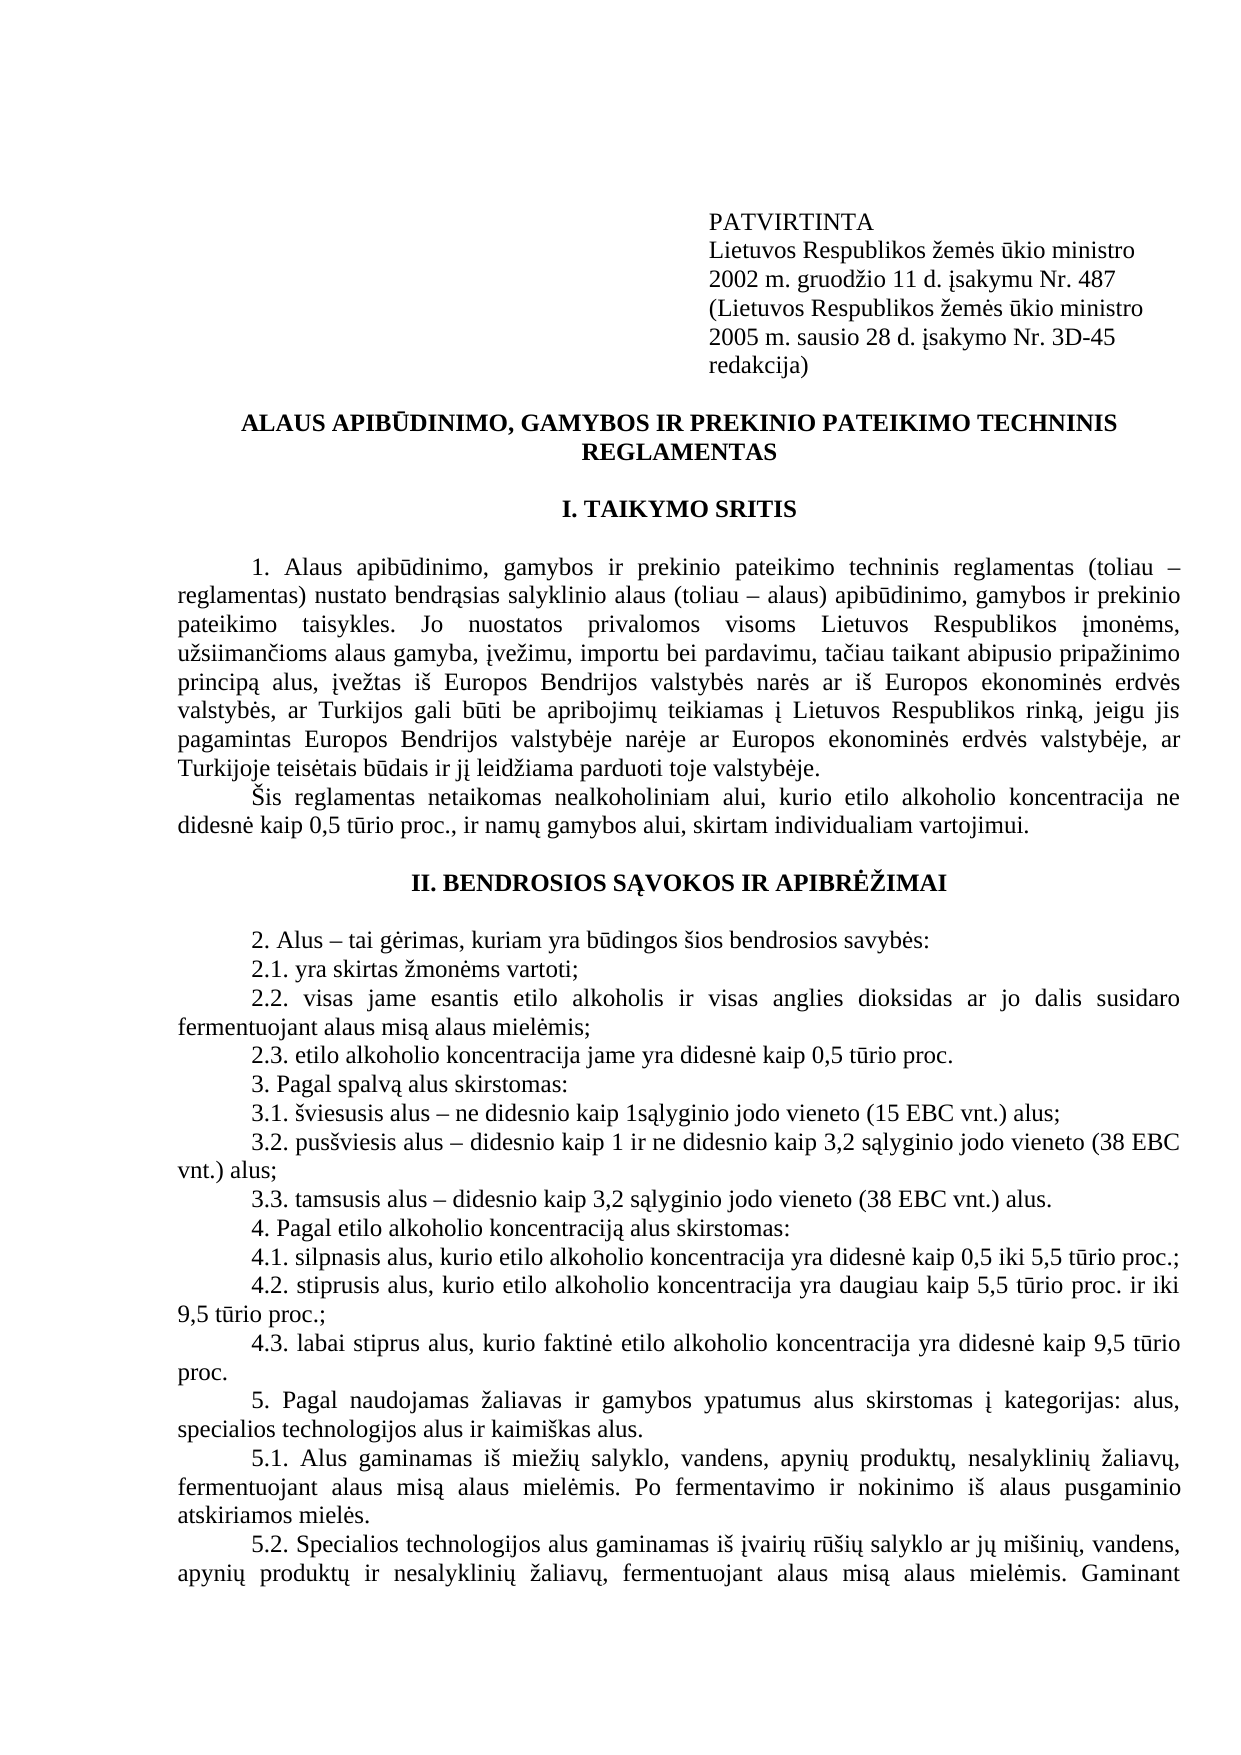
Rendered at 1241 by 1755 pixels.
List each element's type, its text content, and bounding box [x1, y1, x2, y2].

text 3.3. tamsusis alus – didesnio kaip 3,2 sąlyginio jodo vieneto (38 EBC vnt.) alus. [177, 1184, 1181, 1213]
text 1. Alaus apibūdinimo, gamybos ir prekinio pateikimo techninis reglamentas (toliau – reglamentas) nustato bendrąsias salyklinio alaus (toliau – alaus) apibūdinimo, gamybos ir prekinio pateikimo taisykles. Jo nuostatos privalomos visoms Lietuvos Respublikos įmonėms, užsiimančioms alaus gamyba, įvežimu, importu bei pardavimu, tačiau taikant abipusio pripažinimo principą alus, įvežtas iš Europos Bendrijos valstybės narės ar iš Europos ekonominės erdvės valstybės, ar Turkijos gali būti be apribojimų teikiamas į Lietuvos Respublikos rinką, jeigu jis pagamintas Europos Bendrijos valstybėje narėje ar Europos ekonominės erdvės valstybėje, ar Turkijoje teisėtais būdais ir jį leidžiama parduoti toje valstybėje. [177, 552, 1181, 782]
text I. TAIKYMO SRITIS [177, 494, 1181, 523]
text 2005 m. sausio 28 d. įsakymo Nr. 3D-45 [177, 322, 1181, 350]
text Šis reglamentas netaikomas nealkoholiniam alui, kurio etilo alkoholio koncentracija ne didesnė kaip 0,5 tūrio proc., ir namų gamybos alui, skirtam individualiam vartojimui. [177, 782, 1181, 839]
text 5.1. Alus gaminamas iš miežių salyklo, vandens, apynių produktų, nesalyklinių žaliavų, fermentuojant alaus misą alaus mielėmis. Po fermentavimo ir nokinimo iš alaus pusgaminio atskiriamos mielės. [177, 1443, 1181, 1529]
text ALAUS APIBŪDINIMO, GAMYBOS IR PREKINIO PATEIKIMO TECHNINIS REGLAMENTAS [177, 408, 1181, 465]
text 2. Alus – tai gėrimas, kuriam yra būdingos šios bendrosios savybės: [177, 925, 1181, 954]
text 2.2. visas jame esantis etilo alkoholis ir visas anglies dioksidas ar jo dalis susidaro fermentuojant alaus misą alaus mielėmis; [177, 983, 1181, 1040]
text 3. Pagal spalvą alus skirstomas: [177, 1069, 1181, 1098]
text 4. Pagal etilo alkoholio koncentraciją alus skirstomas: [177, 1213, 1181, 1242]
text 5. Pagal naudojamas žaliavas ir gamybos ypatumus alus skirstomas į kategorijas: alus, specialios technologijos alus ir kaimiškas alus. [177, 1385, 1181, 1443]
text PATVIRTINTA [177, 207, 1181, 235]
text 2002 m. gruodžio 11 d. įsakymu Nr. 487 [177, 264, 1181, 293]
text II. BENDROSIOS SĄVOKOS IR APIBRĖŽIMAI [177, 868, 1181, 897]
text 3.2. pusšviesis alus – didesnio kaip 1 ir ne didesnio kaip 3,2 sąlyginio jodo vieneto (38 EBC vnt.) alus; [177, 1127, 1181, 1184]
text Lietuvos Respublikos žemės ūkio ministro [177, 235, 1181, 264]
text 4.2. stiprusis alus, kurio etilo alkoholio koncentracija yra daugiau kaip 5,5 tūrio proc. ir iki 9,5 tūrio proc.; [177, 1270, 1181, 1328]
text 4.1. silpnasis alus, kurio etilo alkoholio koncentracija yra didesnė kaip 0,5 iki 5,5 tūrio proc.; [177, 1242, 1181, 1270]
text redakcija) [177, 350, 1181, 379]
text 4.3. labai stiprus alus, kurio faktinė etilo alkoholio koncentracija yra didesnė kaip 9,5 tūrio proc. [177, 1328, 1181, 1385]
text 2.1. yra skirtas žmonėms vartoti; [177, 954, 1181, 983]
text 3.1. šviesusis alus – ne didesnio kaip 1sąlyginio jodo vieneto (15 EBC vnt.) alus; [177, 1098, 1181, 1127]
text 5.2. Specialios technologijos alus gaminamas iš įvairių rūšių salyklo ar jų mišinių, vandens, apynių produktų ir nesalyklinių žaliavų, fermentuojant alaus misą alaus mielėmis. Gaminant [177, 1529, 1181, 1587]
text (Lietuvos Respublikos žemės ūkio ministro [177, 293, 1181, 322]
text 2.3. etilo alkoholio koncentracija jame yra didesnė kaip 0,5 tūrio proc. [177, 1040, 1181, 1069]
